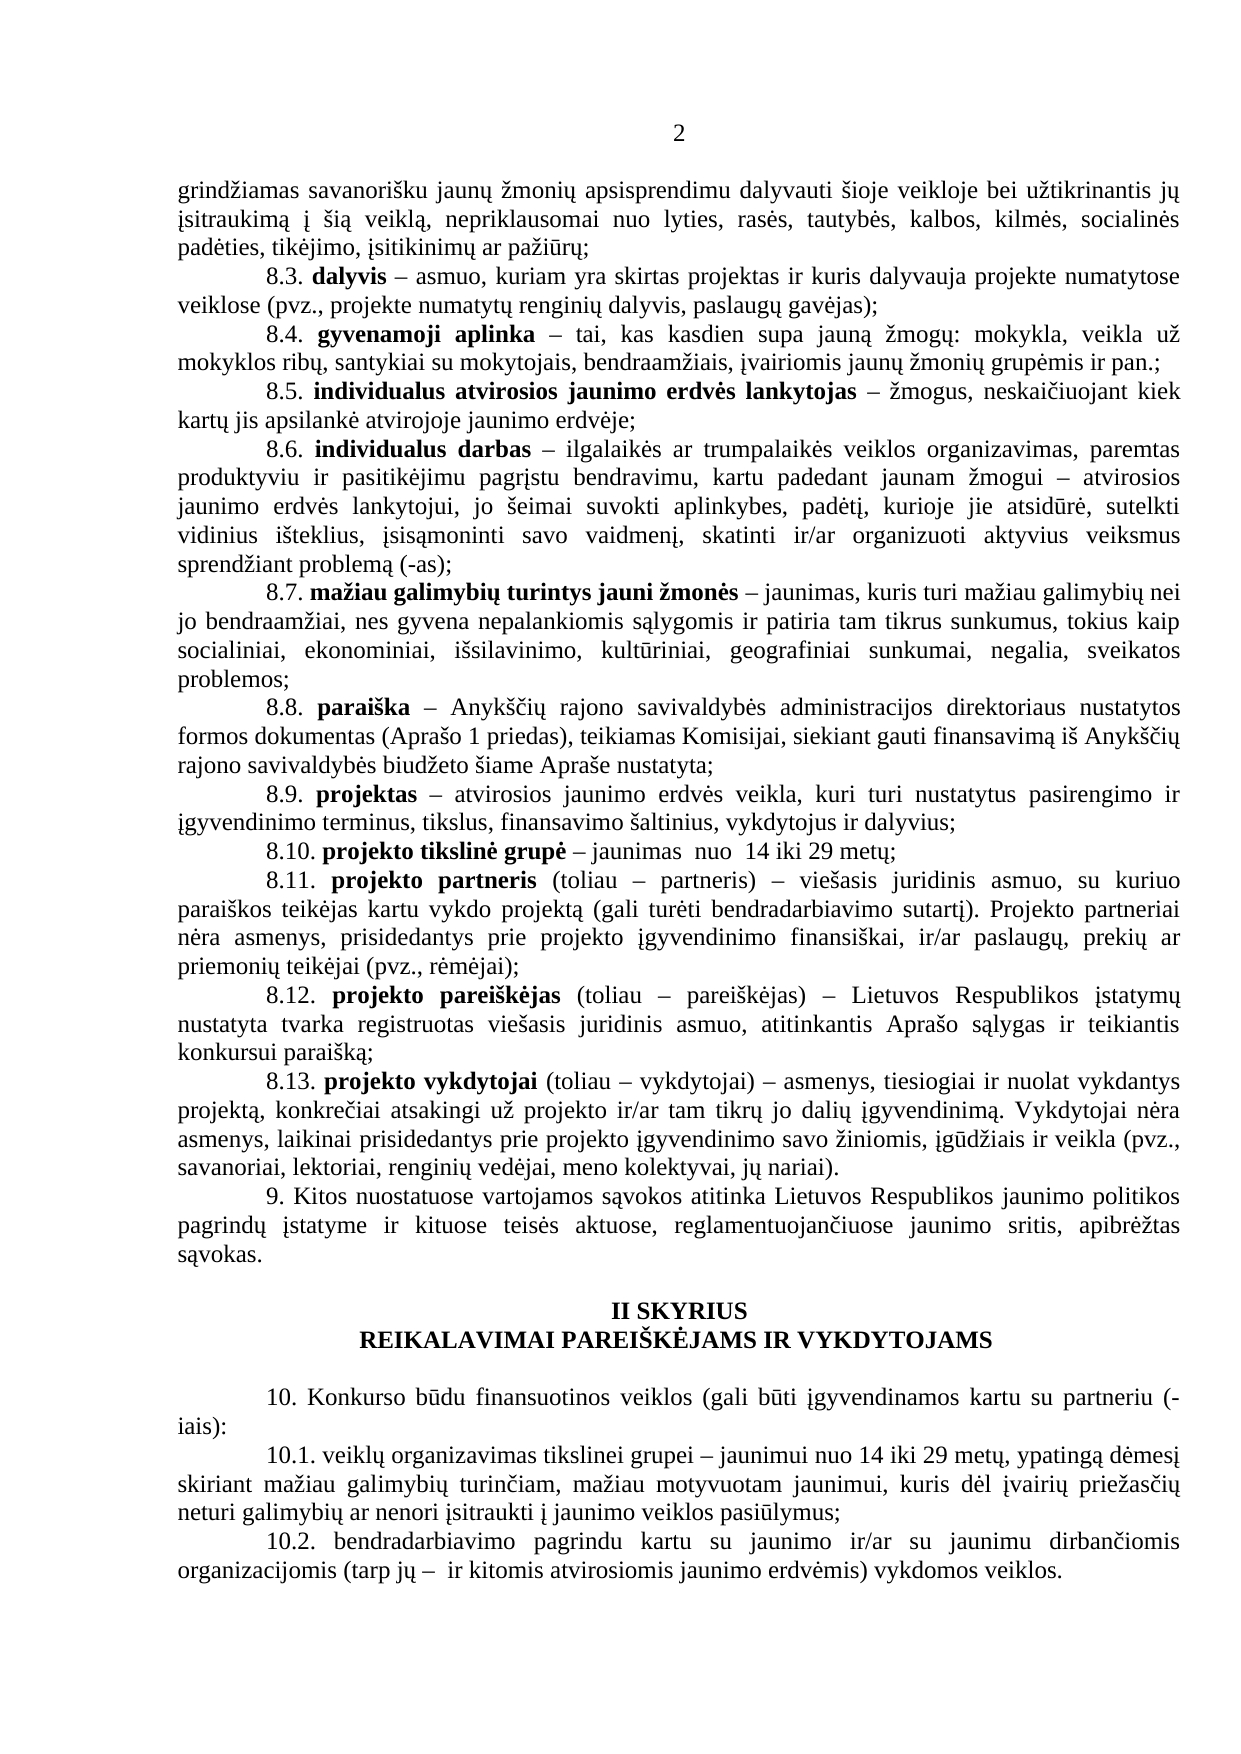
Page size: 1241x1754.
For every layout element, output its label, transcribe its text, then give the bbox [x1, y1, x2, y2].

text 9. Kitos nuostatuose vartojamos sąvokos atitinka Lietuvos Respublikos jaunimo politikos pagrindų įstatyme ir kituose teisės aktuose, reglamentuojančiuose jaunimo sritis, apibrėžtas sąvokas. [177, 1181, 1181, 1267]
text 8.4. gyvenamoji aplinka – tai, kas kasdien supa jauną žmogų: mokykla, veikla už mokyklos ribų, santykiai su mokytojais, bendraamžiais, įvairiomis jaunų žmonių grupėmis ir pan.; [177, 319, 1181, 376]
text 8.13. projekto vykdytojai (toliau – vykdytojai) – asmenys, tiesiogiai ir nuolat vykdantys projektą, konkrečiai atsakingi už projekto ir/ar tam tikrų jo dalių įgyvendinimą. Vykdytojai nėra asmenys, laikinai prisidedantys prie projekto įgyvendinimo savo žiniomis, įgūdžiais ir veikla (pvz., savanoriai, lektoriai, renginių vedėjai, meno kolektyvai, jų nariai). [177, 1066, 1181, 1181]
text REIKALAVIMAI PAREIŠKĖJAMS IR VYKDYTOJAMS [177, 1325, 1181, 1354]
text 8.7. mažiau galimybių turintys jauni žmonės – jaunimas, kuris turi mažiau galimybių nei jo bendraamžiai, nes gyvena nepalankiomis sąlygomis ir patiria tam tikrus sunkumus, tokius kaip socialiniai, ekonominiai, išsilavinimo, kultūriniai, geografiniai sunkumai, negalia, sveikatos problemos; [177, 577, 1181, 692]
text 10.1. veiklų organizavimas tikslinei grupei – jaunimui nuo 14 iki 29 metų, ypatingą dėmesį skiriant mažiau galimybių turinčiam, mažiau motyvuotam jaunimui, kuris dėl įvairių priežasčių neturi galimybių ar nenori įsitraukti į jaunimo veiklos pasiūlymus; [177, 1440, 1181, 1526]
text grindžiamas savanorišku jaunų žmonių apsisprendimu dalyvauti šioje veikloje bei užtikrinantis jų įsitraukimą į šią veiklą, nepriklausomai nuo lyties, rasės, tautybės, kalbos, kilmės, socialinės padėties, tikėjimo, įsitikinimų ar pažiūrų; [177, 175, 1181, 261]
text 8.8. paraiška – Anykščių rajono savivaldybės administracijos direktoriaus nustatytos formos dokumentas (Aprašo 1 priedas), teikiamas Komisijai, siekiant gauti finansavimą iš Anykščių rajono savivaldybės biudžeto šiame Apraše nustatyta; [177, 692, 1181, 779]
text 8.12. projekto pareiškėjas (toliau – pareiškėjas) – Lietuvos Respublikos įstatymų nustatyta tvarka registruotas viešasis juridinis asmuo, atitinkantis Aprašo sąlygas ir teikiantis konkursui paraišką; [177, 980, 1181, 1066]
text 8.11. projekto partneris (toliau – partneris) – viešasis juridinis asmuo, su kuriuo paraiškos teikėjas kartu vykdo projektą (gali turėti bendradarbiavimo sutartį). Projekto partneriai nėra asmenys, prisidedantys prie projekto įgyvendinimo finansiškai, ir/ar paslaugų, prekių ar priemonių teikėjai (pvz., rėmėjai); [177, 865, 1181, 980]
text 8.10. projekto tikslinė grupė – jaunimas nuo 14 iki 29 metų; [177, 836, 1181, 865]
text II SKYRIUS [177, 1296, 1181, 1325]
text 10. Konkurso būdu finansuotinos veiklos (gali būti įgyvendinamos kartu su partneriu (-iais): [177, 1382, 1181, 1440]
text 8.6. individualus darbas – ilgalaikės ar trumpalaikės veiklos organizavimas, paremtas produktyviu ir pasitikėjimu pagrįstu bendravimu, kartu padedant jaunam žmogui – atvirosios jaunimo erdvės lankytojui, jo šeimai suvokti aplinkybes, padėtį, kurioje jie atsidūrė, sutelkti vidinius išteklius, įsisąmoninti savo vaidmenį, skatinti ir/ar organizuoti aktyvius veiksmus sprendžiant problemą (-as); [177, 434, 1181, 577]
text 8.5. individualus atvirosios jaunimo erdvės lankytojas – žmogus, neskaičiuojant kiek kartų jis apsilankė atvirojoje jaunimo erdvėje; [177, 376, 1181, 434]
text 10.2. bendradarbiavimo pagrindu kartu su jaunimo ir/ar su jaunimu dirbančiomis organizacijomis (tarp jų – ir kitomis atvirosiomis jaunimo erdvėmis) vykdomos veiklos. [177, 1526, 1181, 1584]
text 8.3. dalyvis – asmuo, kuriam yra skirtas projektas ir kuris dalyvauja projekte numatytose veiklose (pvz., projekte numatytų renginių dalyvis, paslaugų gavėjas); [177, 261, 1181, 319]
text 8.9. projektas – atvirosios jaunimo erdvės veikla, kuri turi nustatytus pasirengimo ir įgyvendinimo terminus, tikslus, finansavimo šaltinius, vykdytojus ir dalyvius; [177, 779, 1181, 836]
